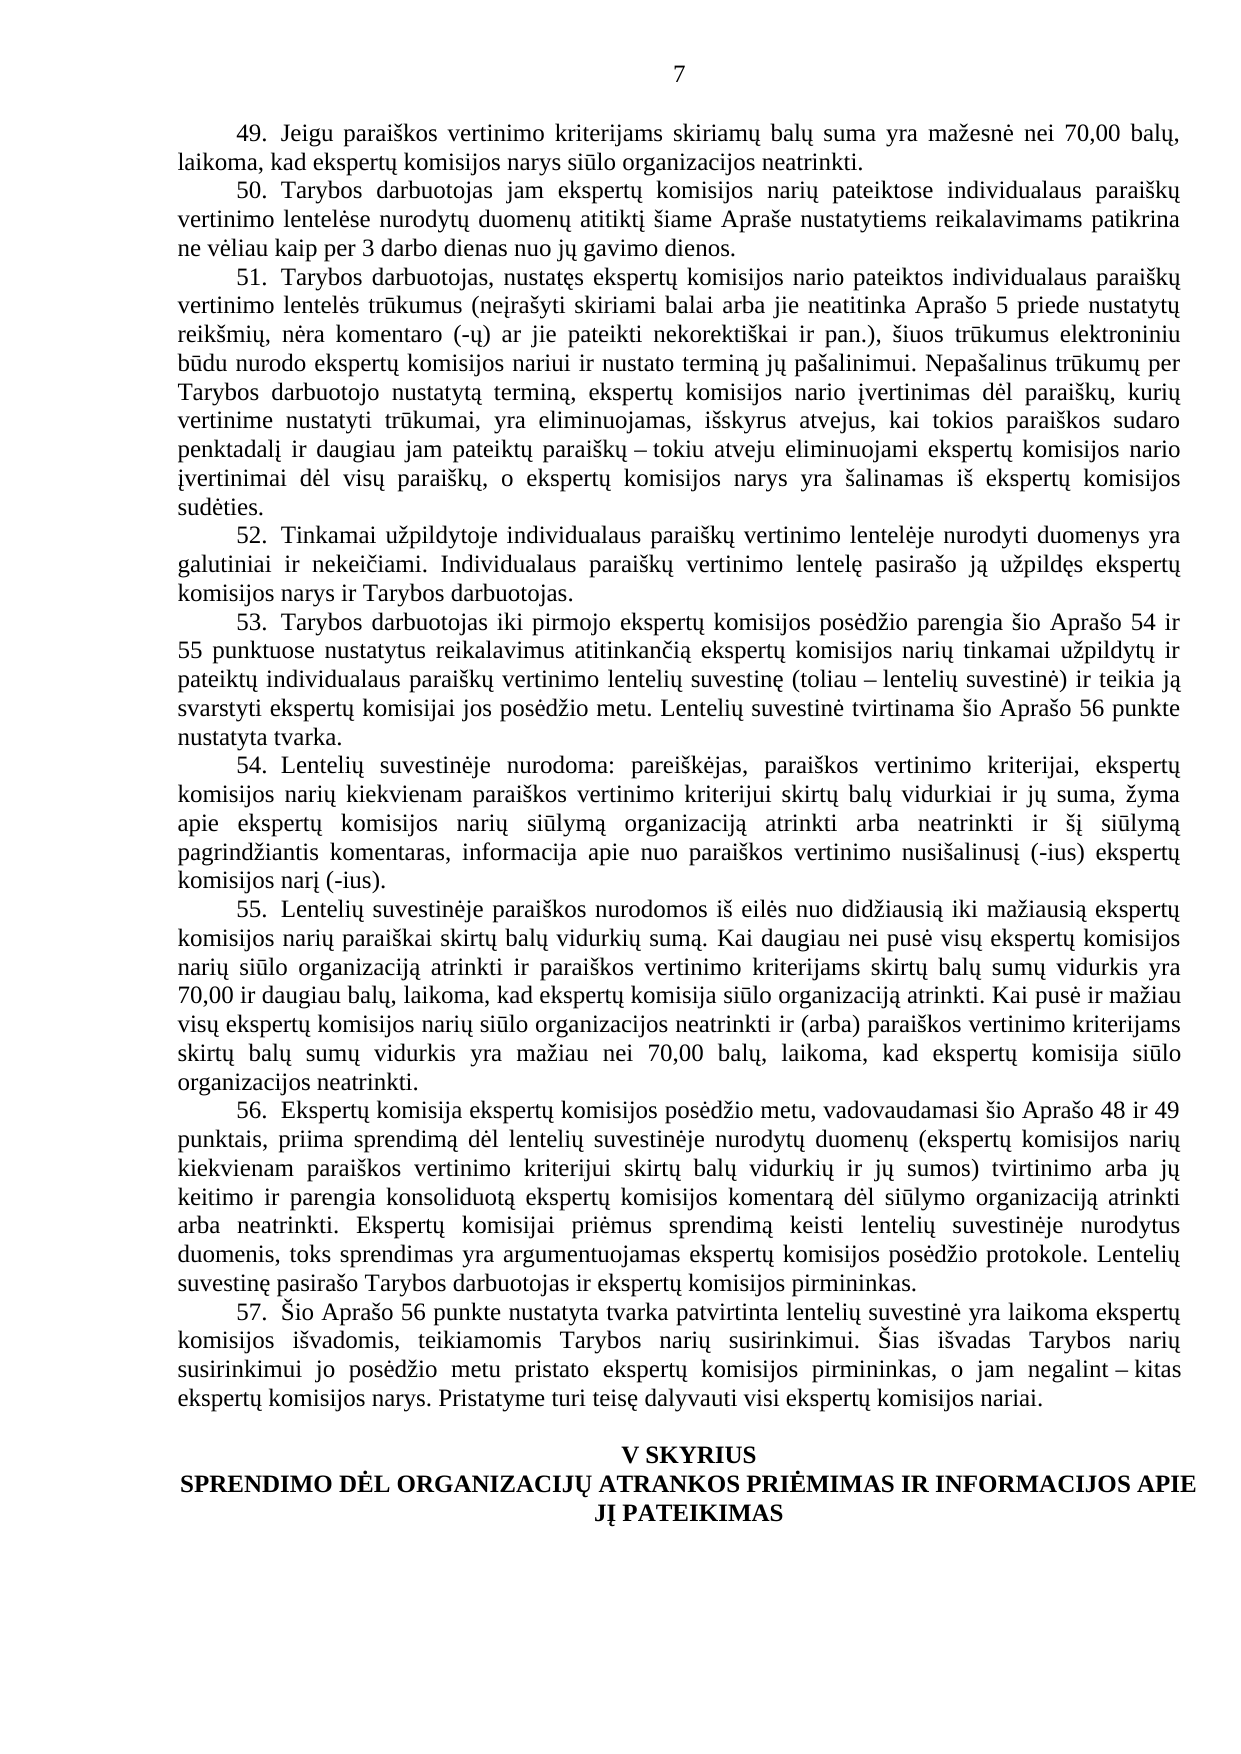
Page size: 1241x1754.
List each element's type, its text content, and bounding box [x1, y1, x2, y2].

text 49. Jeigu paraiškos vertinimo kriterijams skiriamų balų suma yra mažesnė nei 70,00 balų, laikoma, kad ekspertų komisijos narys siūlo organizacijos neatrinkti. [177, 118, 1181, 176]
text 54. Lentelių suvestinėje nurodoma: pareiškėjas, paraiškos vertinimo kriterijai, ekspertų komisijos narių kiekvienam paraiškos vertinimo kriterijui skirtų balų vidurkiai ir jų suma, žyma apie ekspertų komisijos narių siūlymą organizaciją atrinkti arba neatrinkti ir šį siūlymą pagrindžiantis komentaras, informacija apie nuo paraiškos vertinimo nusišalinusį (-ius) ekspertų komisijos narį (-ius). [177, 751, 1181, 894]
text V SKYRIUS [177, 1441, 1200, 1469]
text 52. Tinkamai užpildytoje individualaus paraiškų vertinimo lentelėje nurodyti duomenys yra galutiniai ir nekeičiami. Individualaus paraiškų vertinimo lentelę pasirašo ją užpildęs ekspertų komisijos narys ir Tarybos darbuotojas. [177, 521, 1181, 607]
text 57. Šio Aprašo 56 punkte nustatyta tvarka patvirtinta lentelių suvestinė yra laikoma ekspertų komisijos išvadomis, teikiamomis Tarybos narių susirinkimui. Šias išvadas Tarybos narių susirinkimui jo posėdžio metu pristato ekspertų komisijos pirmininkas, o jam negalint – kitas ekspertų komisijos narys. Pristatyme turi teisę dalyvauti visi ekspertų komisijos nariai. [177, 1297, 1181, 1412]
text 56. Ekspertų komisija ekspertų komisijos posėdžio metu, vadovaudamasi šio Aprašo 48 ir 49 punktais, priima sprendimą dėl lentelių suvestinėje nurodytų duomenų (ekspertų komisijos narių kiekvienam paraiškos vertinimo kriterijui skirtų balų vidurkių ir jų sumos) tvirtinimo arba jų keitimo ir parengia konsoliduotą ekspertų komisijos komentarą dėl siūlymo organizaciją atrinkti arba neatrinkti. Ekspertų komisijai priėmus sprendimą keisti lentelių suvestinėje nurodytus duomenis, toks sprendimas yra argumentuojamas ekspertų komisijos posėdžio protokole. Lentelių suvestinę pasirašo Tarybos darbuotojas ir ekspertų komisijos pirmininkas. [177, 1096, 1181, 1297]
text 55. Lentelių suvestinėje paraiškos nurodomos iš eilės nuo didžiausią iki mažiausią ekspertų komisijos narių paraiškai skirtų balų vidurkių sumą. Kai daugiau nei pusė visų ekspertų komisijos narių siūlo organizaciją atrinkti ir paraiškos vertinimo kriterijams skirtų balų sumų vidurkis yra 70,00 ir daugiau balų, laikoma, kad ekspertų komisija siūlo organizaciją atrinkti. Kai pusė ir mažiau visų ekspertų komisijos narių siūlo organizacijos neatrinkti ir (arba) paraiškos vertinimo kriterijams skirtų balų sumų vidurkis yra mažiau nei 70,00 balų, laikoma, kad ekspertų komisija siūlo organizacijos neatrinkti. [177, 894, 1181, 1096]
text 51. Tarybos darbuotojas, nustatęs ekspertų komisijos nario pateiktos individualaus paraiškų vertinimo lentelės trūkumus (neįrašyti skiriami balai arba jie neatitinka Aprašo 5 priede nustatytų reikšmių, nėra komentaro (-ų) ar jie pateikti nekorektiškai ir pan.), šiuos trūkumus elektroniniu būdu nurodo ekspertų komisijos nariui ir nustato terminą jų pašalinimui. Nepašalinus trūkumų per Tarybos darbuotojo nustatytą terminą, ekspertų komisijos nario įvertinimas dėl paraiškų, kurių vertinime nustatyti trūkumai, yra eliminuojamas, išskyrus atvejus, kai tokios paraiškos sudaro penktadalį ir daugiau jam pateiktų paraiškų – tokiu atveju eliminuojami ekspertų komisijos nario įvertinimai dėl visų paraiškų, o ekspertų komisijos narys yra šalinamas iš ekspertų komisijos sudėties. [177, 262, 1181, 521]
text SPRENDIMO DĖL ORGANIZACIJŲ ATRANKOS PRIĖMIMAS IR INFORMACIJOS APIE JĮ PATEIKIMAS [177, 1469, 1200, 1527]
text 50. Tarybos darbuotojas jam ekspertų komisijos narių pateiktose individualaus paraiškų vertinimo lentelėse nurodytų duomenų atitiktį šiame Apraše nustatytiems reikalavimams patikrina ne vėliau kaip per 3 darbo dienas nuo jų gavimo dienos. [177, 176, 1181, 262]
text 53. Tarybos darbuotojas iki pirmojo ekspertų komisijos posėdžio parengia šio Aprašo 54 ir 55 punktuose nustatytus reikalavimus atitinkančią ekspertų komisijos narių tinkamai užpildytų ir pateiktų individualaus paraiškų vertinimo lentelių suvestinę (toliau – lentelių suvestinė) ir teikia ją svarstyti ekspertų komisijai jos posėdžio metu. Lentelių suvestinė tvirtinama šio Aprašo 56 punkte nustatyta tvarka. [177, 607, 1181, 751]
